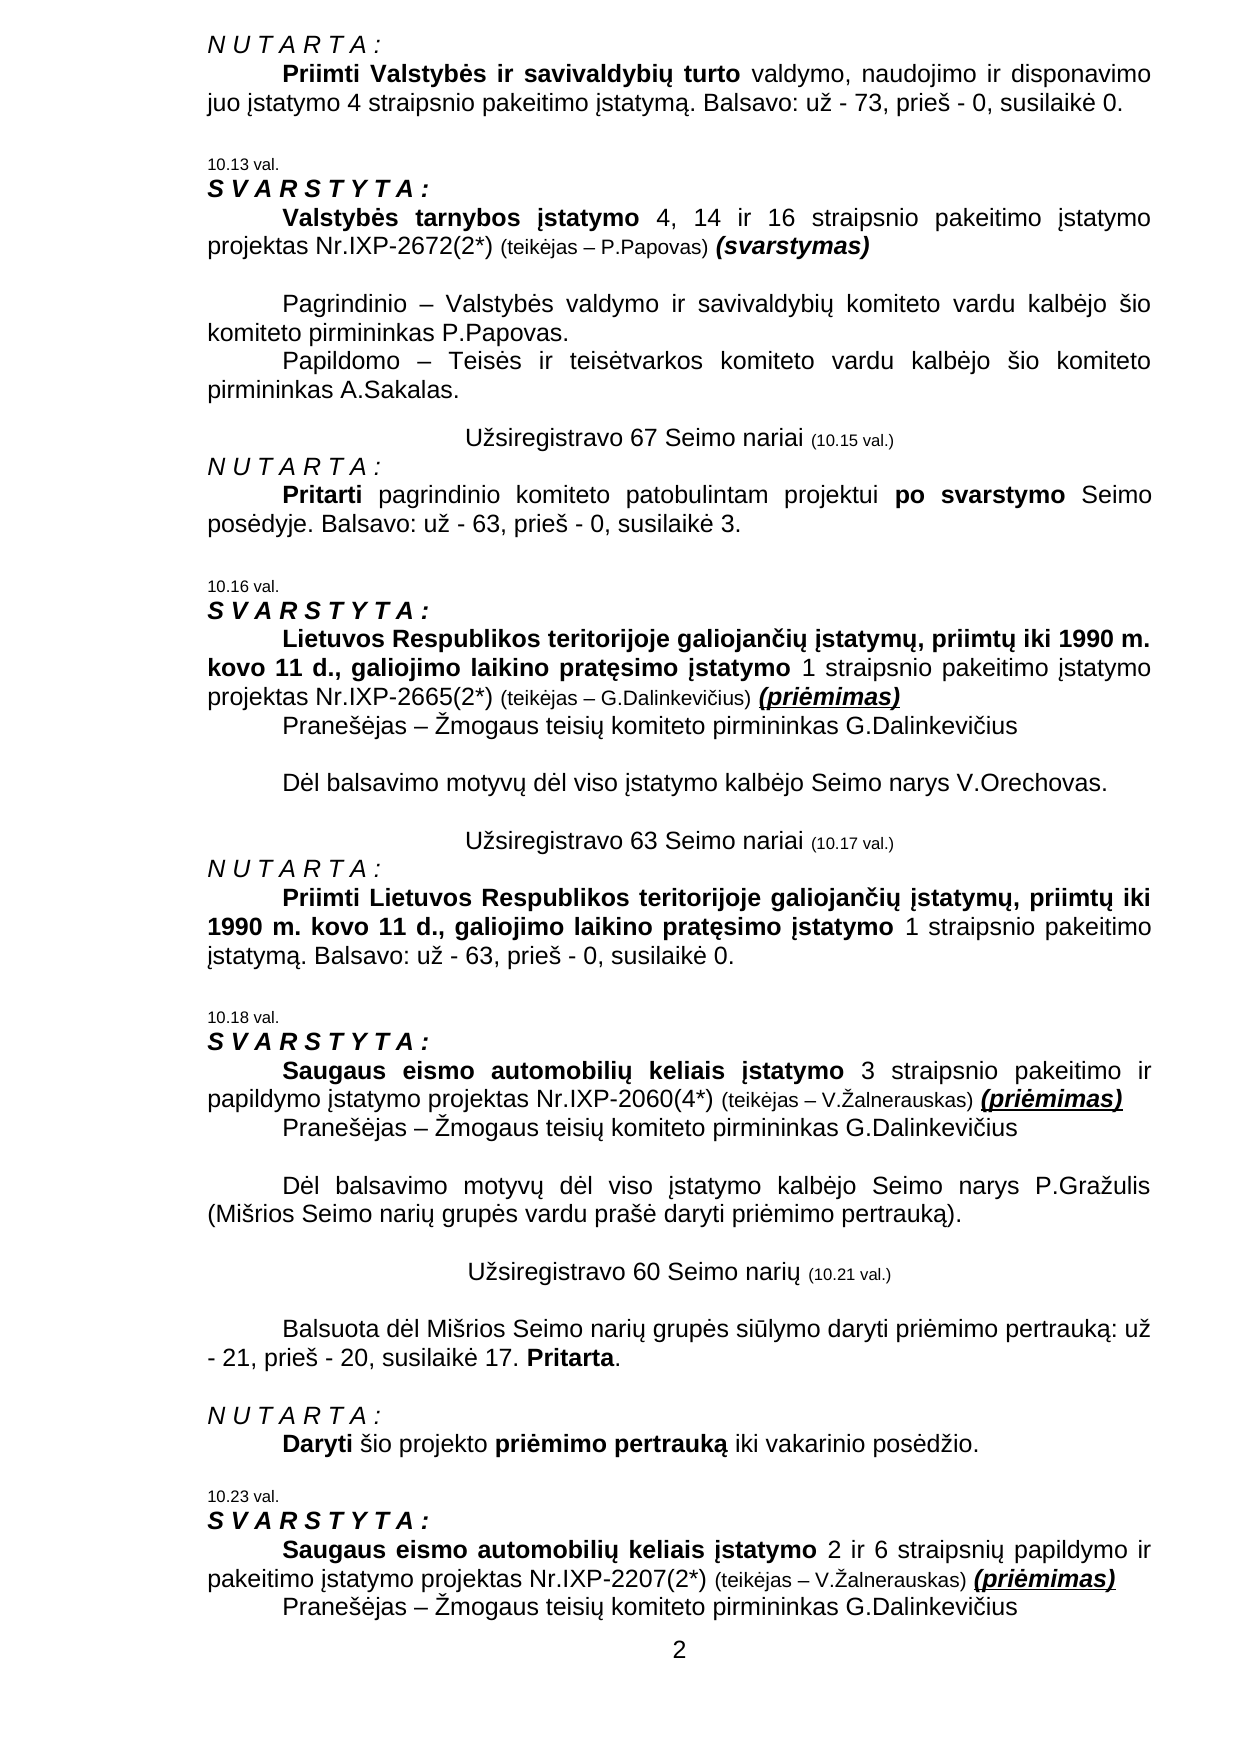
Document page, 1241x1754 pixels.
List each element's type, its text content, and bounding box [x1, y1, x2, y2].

text Pranešėjas – Žmogaus teisių komiteto pirmininkas G.Dalinkevičius [207, 1592, 1152, 1621]
text Užsiregistravo 67 Seimo nariai (10.15 val.) [207, 423, 1152, 452]
text Dėl balsavimo motyvų dėl viso įstatymo kalbėjo Seimo narys V.Orechovas. [207, 768, 1152, 797]
text Valstybės tarnybos įstatymo 4, 14 ir 16 straipsnio pakeitimo įstatymo projektas Nr.IXP-2672(2*) (teikėjas – P.Papovas) (svarstymas) [207, 203, 1152, 260]
text S V A R S T Y T A : [207, 174, 1152, 203]
text 10.18 val. [207, 1008, 1152, 1027]
text Dėl balsavimo motyvų dėl viso įstatymo kalbėjo Seimo narys P.Gražulis (Mišrios Seimo narių grupės vardu prašė daryti priėmimo pertrauką). [207, 1171, 1152, 1228]
text Lietuvos Respublikos teritorijoje galiojančių įstatymų, priimtų iki 1990 m. kovo 11 d., galiojimo laikino pratęsimo įstatymo 1 straipsnio pakeitimo įstatymo projektas Nr.IXP-2665(2*) (teikėjas – G.Dalinkevičius) (priėmimas) [207, 624, 1152, 711]
text Saugaus eismo automobilių keliais įstatymo 2 ir 6 straipsnių papildymo ir pakeitimo įstatymo projektas Nr.IXP-2207(2*) (teikėjas – V.Žalnerauskas) (priėmimas) [207, 1535, 1152, 1592]
text N U T A R T A : [207, 1401, 1152, 1429]
text Priimti Lietuvos Respublikos teritorijoje galiojančių įstatymų, priimtų iki 1990 m. kovo 11 d., galiojimo laikino pratęsimo įstatymo 1 straipsnio pakeitimo įstatymą. Balsavo: už - 63, prieš - 0, susilaikė 0. [207, 883, 1152, 969]
text 10.13 val. [207, 155, 1152, 174]
text Pritarti pagrindinio komiteto patobulintam projektui po svarstymo Seimo posėdyje. Balsavo: už - 63, prieš - 0, susilaikė 3. [207, 481, 1152, 538]
text N U T A R T A : [207, 30, 1152, 59]
text N U T A R T A : [207, 854, 1152, 883]
text Balsuota dėl Mišrios Seimo narių grupės siūlymo daryti priėmimo pertrauką: už - 21, prieš - 20, susilaikė 17. Pritarta. [207, 1314, 1152, 1372]
text Priimti Valstybės ir savivaldybių turto valdymo, naudojimo ir disponavimo juo įstatymo 4 straipsnio pakeitimo įstatymą. Balsavo: už - 73, prieš - 0, susilaikė 0. [207, 59, 1152, 116]
text Pranešėjas – Žmogaus teisių komiteto pirmininkas G.Dalinkevičius [207, 711, 1152, 739]
text Saugaus eismo automobilių keliais įstatymo 3 straipsnio pakeitimo ir papildymo įstatymo projektas Nr.IXP-2060(4*) (teikėjas – V.Žalnerauskas) (priėmimas) [207, 1056, 1152, 1113]
text Pagrindinio – Valstybės valdymo ir savivaldybių komiteto vardu kalbėjo šio komiteto pirmininkas P.Papovas. [207, 289, 1152, 346]
text 10.23 val. [207, 1487, 1152, 1506]
text Užsiregistravo 60 Seimo narių (10.21 val.) [207, 1257, 1152, 1286]
text Papildomo – Teisės ir teisėtvarkos komiteto vardu kalbėjo šio komiteto pirmininkas A.Sakalas. [207, 346, 1152, 404]
text Daryti šio projekto priėmimo pertrauką iki vakarinio posėdžio. [207, 1429, 1152, 1458]
text S V A R S T Y T A : [207, 1506, 1152, 1535]
text S V A R S T Y T A : [207, 1027, 1152, 1056]
text 10.16 val. [207, 576, 1152, 596]
text Užsiregistravo 63 Seimo nariai (10.17 val.) [207, 826, 1152, 854]
text S V A R S T Y T A : [207, 596, 1152, 624]
text N U T A R T A : [207, 452, 1152, 481]
text Pranešėjas – Žmogaus teisių komiteto pirmininkas G.Dalinkevičius [207, 1113, 1152, 1142]
